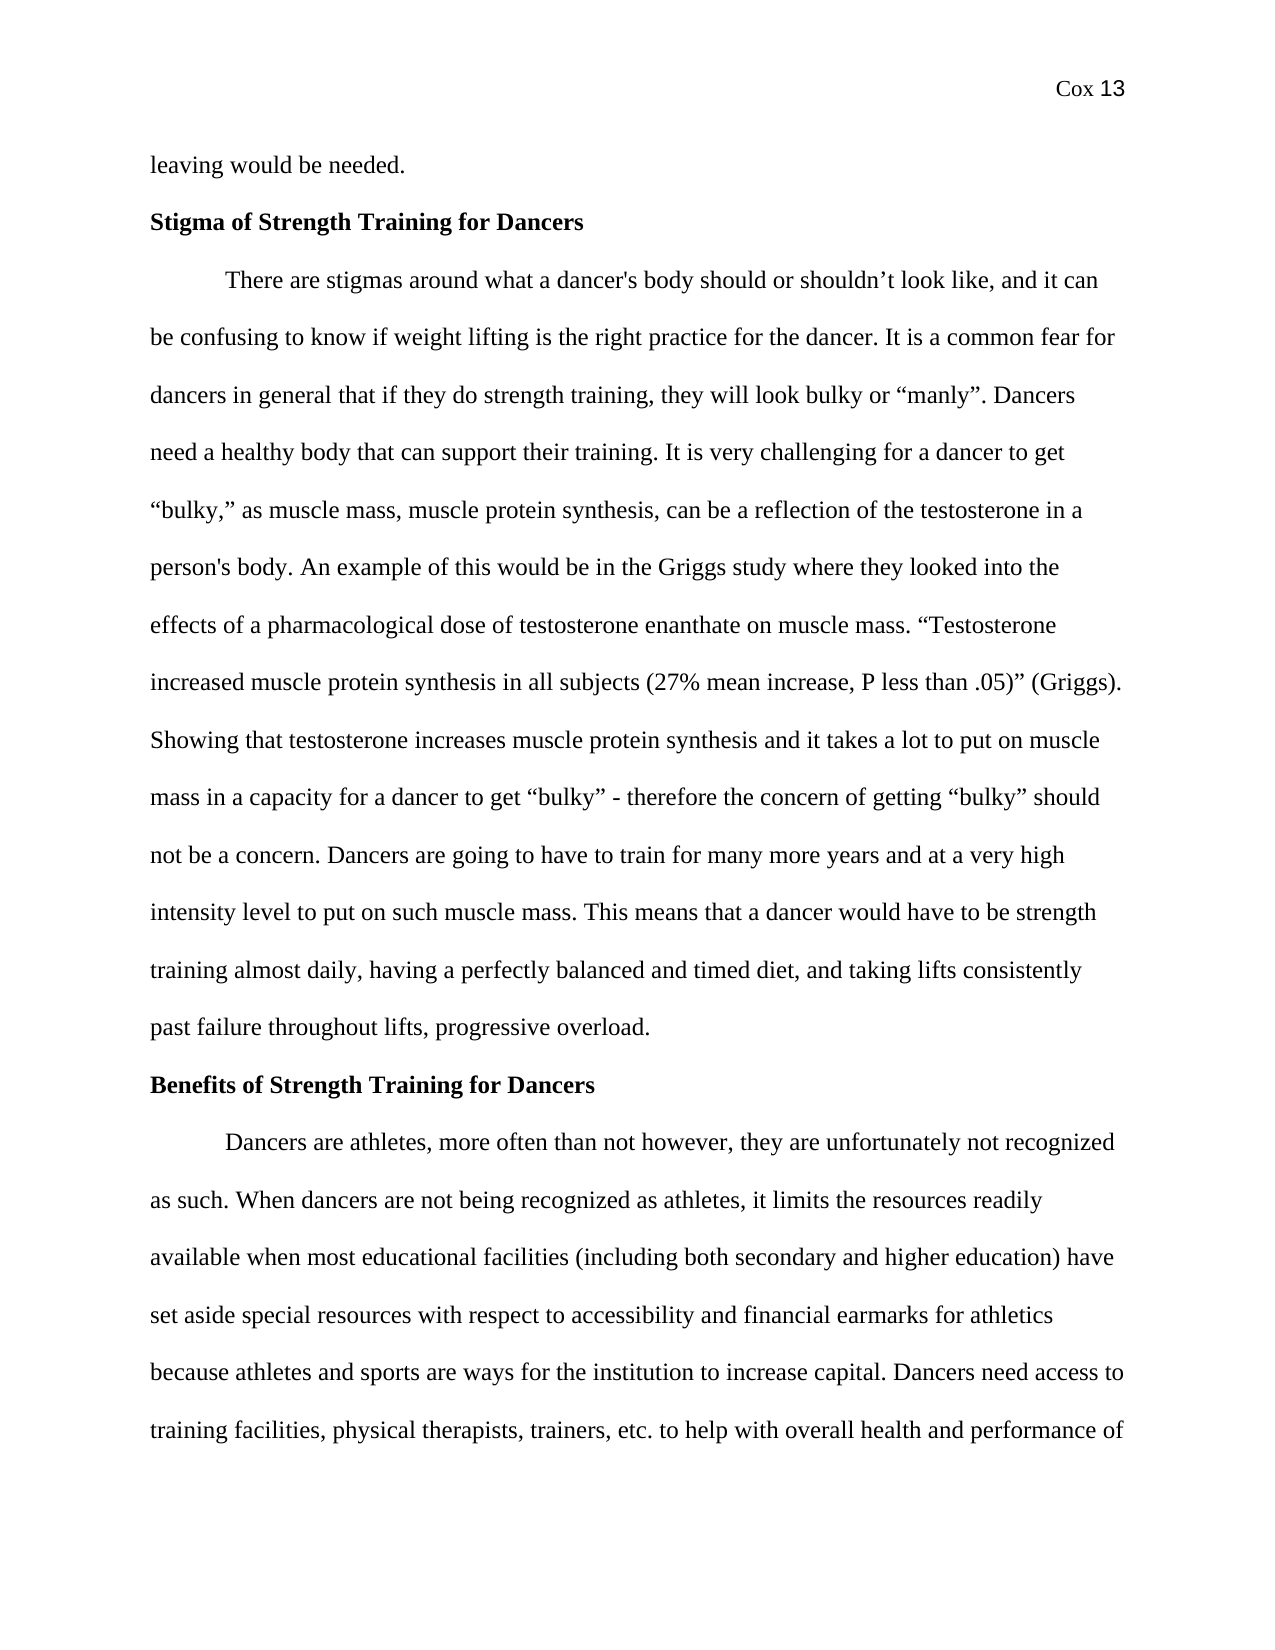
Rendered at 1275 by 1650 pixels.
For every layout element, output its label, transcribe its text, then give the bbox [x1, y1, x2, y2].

text Stigma of Strength Training for Dancers [150, 207, 1125, 236]
text Benefits of Strength Training for Dancers [150, 1070, 1125, 1099]
text Dancers are athletes, more often than not however, they are unfortunately not recognized as such. When dancers are not being recognized as athletes, it limits the resources readily available when most educational facilities (including both secondary and higher education) have set aside special resources with respect to accessibility and financial earmarks for athletics because athletes and sports are ways for the institution to increase capital. Dancers need access to training facilities, physical therapists, trainers, etc. to help with overall health and performance of [150, 1127, 1125, 1444]
text leaving would be needed. [150, 150, 1125, 179]
text There are stigmas around what a dancer's body should or shouldn’t look like, and it can be confusing to know if weight lifting is the right practice for the dancer. It is a common fear for dancers in general that if they do strength training, they will look bulky or “manly”. Dancers need a healthy body that can support their training. It is very challenging for a dancer to get “bulky,” as muscle mass, muscle protein synthesis, can be a reflection of the testosterone in a person's body. An example of this would be in the Griggs study where they looked into the effects of a pharmacological dose of testosterone enanthate on muscle mass. “Testosterone increased muscle protein synthesis in all subjects (27% mean increase, P less than .05)” (Griggs). Showing that testosterone increases muscle protein synthesis and it takes a lot to put on muscle mass in a capacity for a dancer to get “bulky” - therefore the concern of getting “bulky” should not be a concern. Dancers are going to have to train for many more years and at a very high intensity level to put on such muscle mass. This means that a dancer would have to be strength training almost daily, having a perfectly balanced and timed diet, and taking lifts consistently past failure throughout lifts, progressive overload. [150, 265, 1125, 1041]
